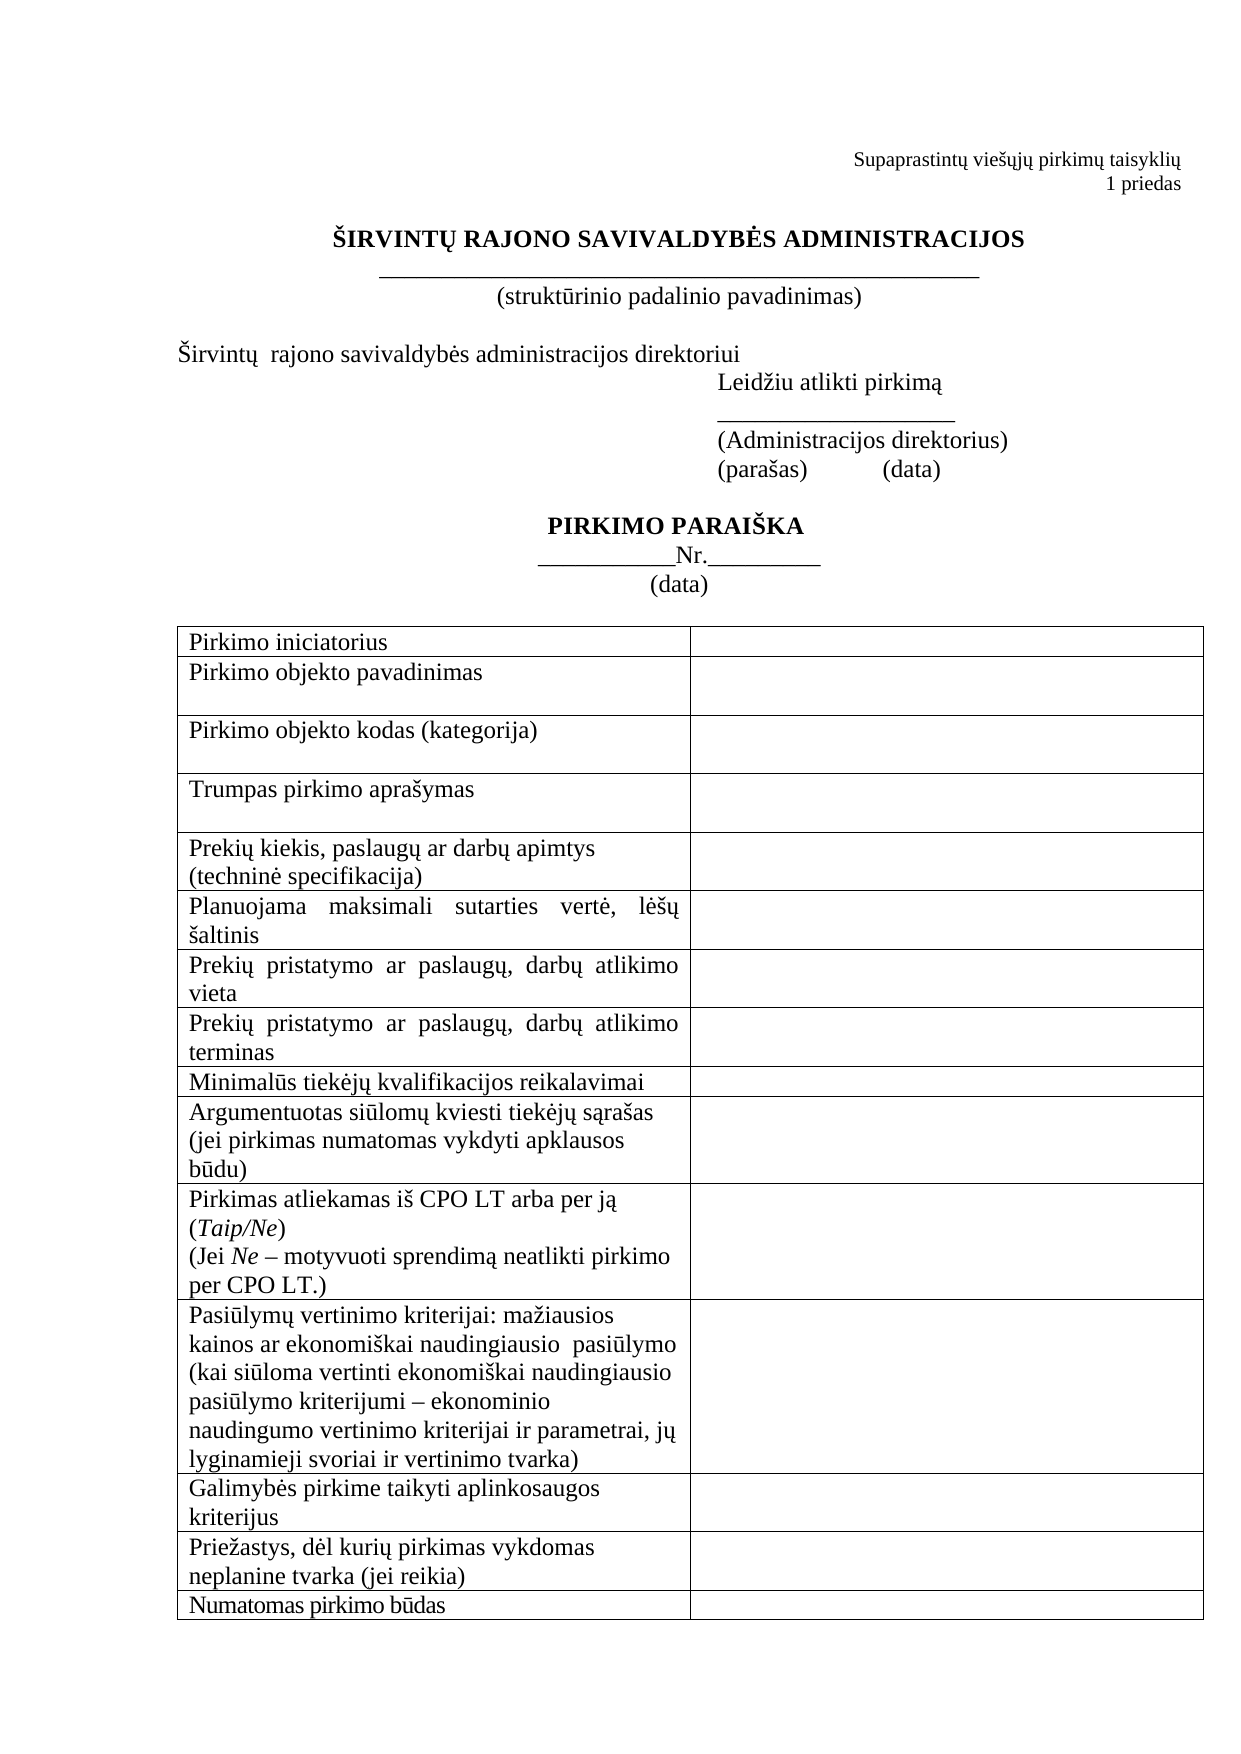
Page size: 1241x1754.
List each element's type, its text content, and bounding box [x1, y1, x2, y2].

table_header Pirkimo iniciatorius [178, 627, 690, 656]
table_cell [691, 1008, 1203, 1066]
table_cell Prekių kiekis, paslaugų ar darbų apimtys (techninė specifikacija) [178, 833, 690, 890]
text ________________________________________________ [177, 252, 1181, 281]
text ___________________ [582, 396, 1181, 425]
text Leidžiu atlikti pirkimą [582, 367, 1181, 396]
table_cell Pirkimas atliekamas iš CPO LT arba per ją (Taip/Ne) (Jei Ne – motyvuoti sprendimą neatlikti pirkimo per CPO LT.) [178, 1184, 690, 1299]
table_cell Galimybės pirkime taikyti aplinkosaugos kriterijus [178, 1474, 690, 1531]
text ŠIRVINTŲ RAJONO SAVIVALDYBĖS ADMINISTRACIJOS [177, 224, 1181, 252]
text (parašas) (data) [582, 454, 1181, 482]
text 1 priedas [177, 171, 1181, 195]
text ___________Nr._________ [177, 540, 1181, 569]
text PIRKIMO PARAIŠKA [177, 511, 1181, 540]
table_cell Pasiūlymų vertinimo kriterijai: mažiausios kainos ar ekonomiškai naudingiausio pasiūlymo (kai siūloma vertinti ekonomiškai naudingiausio pasiūlymo kriterijumi – ekonominio naudingumo vertinimo kriterijai ir parametrai, jų lyginamieji svoriai ir vertinimo tvarka) [178, 1300, 690, 1472]
table_cell Prekių pristatymo ar paslaugų, darbų atlikimo terminas [178, 1008, 690, 1066]
table_header [691, 627, 1203, 656]
table_cell Priežastys, dėl kurių pirkimas vykdomas neplanine tvarka (jei reikia) [178, 1532, 690, 1589]
table_cell [691, 1532, 1203, 1589]
table_cell Trumpas pirkimo aprašymas [178, 774, 690, 832]
table_cell [691, 1591, 1203, 1619]
table_cell Pirkimo objekto kodas (kategorija) [178, 716, 690, 773]
table_cell [691, 1067, 1203, 1096]
table_cell Numatomas pirkimo būdas [178, 1591, 690, 1619]
table_cell Pirkimo objekto pavadinimas [178, 657, 690, 714]
table_cell [691, 657, 1203, 714]
table_cell [691, 1184, 1203, 1299]
text (data) [177, 569, 1181, 597]
table_cell [691, 833, 1203, 890]
table_cell [691, 1474, 1203, 1531]
table_cell [691, 950, 1203, 1007]
text Širvintų rajono savivaldybės administracijos direktoriui [177, 339, 1181, 367]
table_cell [691, 1300, 1203, 1472]
table_cell Argumentuotas siūlomų kviesti tiekėjų sąrašas (jei pirkimas numatomas vykdyti apklausos būdu) [178, 1097, 690, 1183]
table_cell [691, 774, 1203, 832]
table_cell Planuojama maksimali sutarties vertė, lėšų šaltinis [178, 891, 690, 949]
table_cell [691, 891, 1203, 949]
table_cell [691, 1097, 1203, 1183]
table_cell Minimalūs tiekėjų kvalifikacijos reikalavimai [178, 1067, 690, 1096]
text Supaprastintų viešųjų pirkimų taisyklių [177, 147, 1181, 171]
table_cell [691, 716, 1203, 773]
text (struktūrinio padalinio pavadinimas) [177, 281, 1181, 310]
table_cell Prekių pristatymo ar paslaugų, darbų atlikimo vieta [178, 950, 690, 1007]
text (Administracijos direktorius) [717, 425, 1181, 454]
